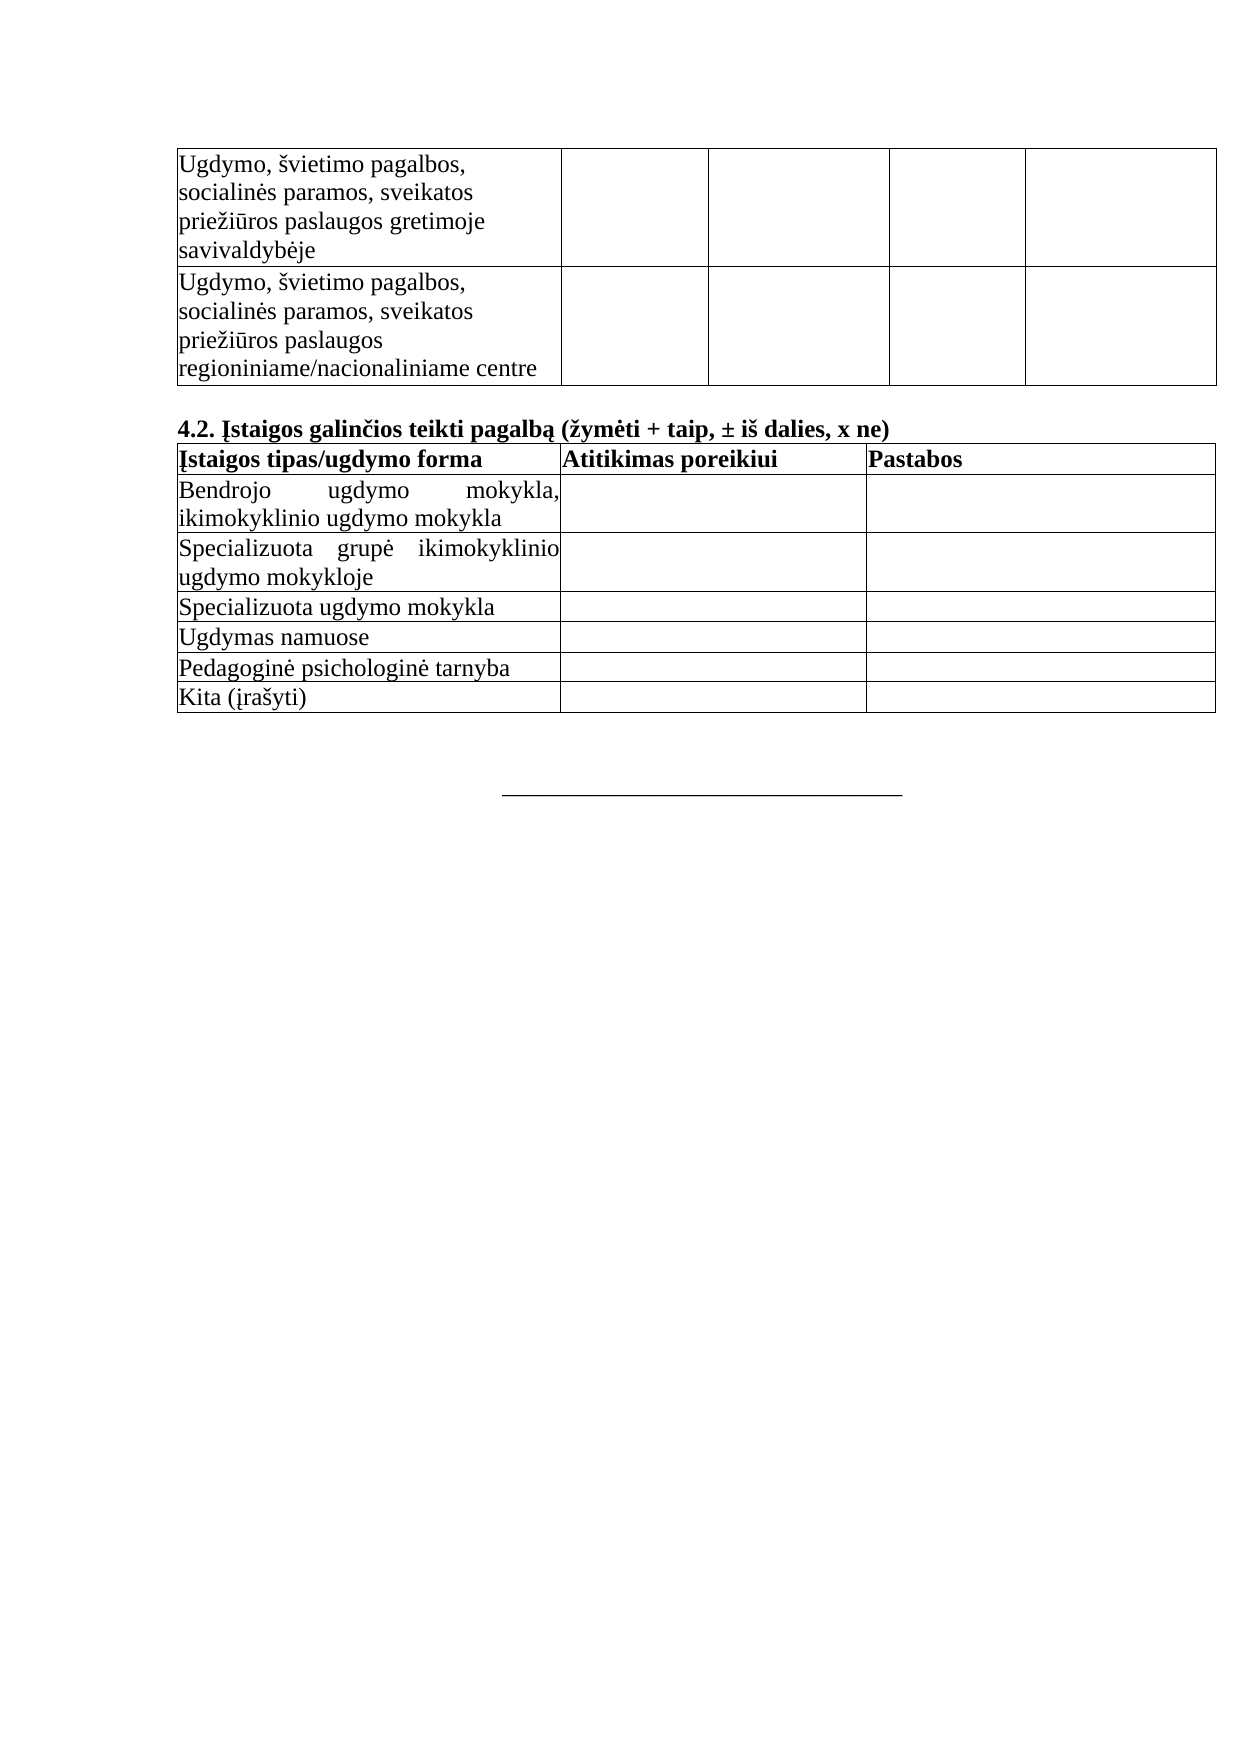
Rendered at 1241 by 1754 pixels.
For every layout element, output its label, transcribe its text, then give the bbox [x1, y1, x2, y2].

table_cell [1026, 267, 1216, 385]
table_cell [561, 653, 866, 681]
table_cell [867, 653, 1215, 681]
table_cell [890, 267, 1025, 385]
table_cell [867, 682, 1215, 712]
table_header Atitikimas poreikiui [561, 444, 866, 474]
table_cell Specializuota ugdymo mokykla [178, 592, 560, 621]
table_cell [561, 475, 866, 532]
table_cell [561, 533, 866, 591]
table_cell Bendrojo ugdymo mokykla, ikimokyklinio ugdymo mokykla [178, 475, 560, 532]
table_cell [867, 592, 1215, 621]
table_cell Specializuota grupė ikimokyklinio ugdymo mokykloje [178, 533, 560, 591]
table_header Pastabos [867, 444, 1215, 474]
text 4.2. Įstaigos galinčios teikti pagalbą (žymėti + taip, ± iš dalies, x ne) [177, 414, 1181, 443]
table_cell Kita (įrašyti) [178, 682, 560, 712]
table_cell [709, 149, 889, 266]
table_cell [561, 622, 866, 652]
table_cell [562, 267, 708, 385]
table_cell [562, 149, 708, 266]
table_header Įstaigos tipas/ugdymo forma [178, 444, 560, 474]
table_cell Ugdymo, švietimo pagalbos, socialinės paramos, sveikatos priežiūros paslaugos gretimoje savivaldybėje [178, 149, 561, 266]
table_cell [709, 267, 889, 385]
text ________________________________ [502, 770, 1181, 799]
table_cell [867, 475, 1215, 532]
table_cell [867, 622, 1215, 652]
table_cell [867, 533, 1215, 591]
table_cell Ugdymo, švietimo pagalbos, socialinės paramos, sveikatos priežiūros paslaugos regioniniame/nacionaliniame centre [178, 267, 561, 385]
table_cell Pedagoginė psichologinė tarnyba [178, 653, 560, 681]
table_cell [561, 592, 866, 621]
table_cell [890, 149, 1025, 266]
table_cell Ugdymas namuose [178, 622, 560, 652]
table_cell [1026, 149, 1216, 266]
table_cell [561, 682, 866, 712]
